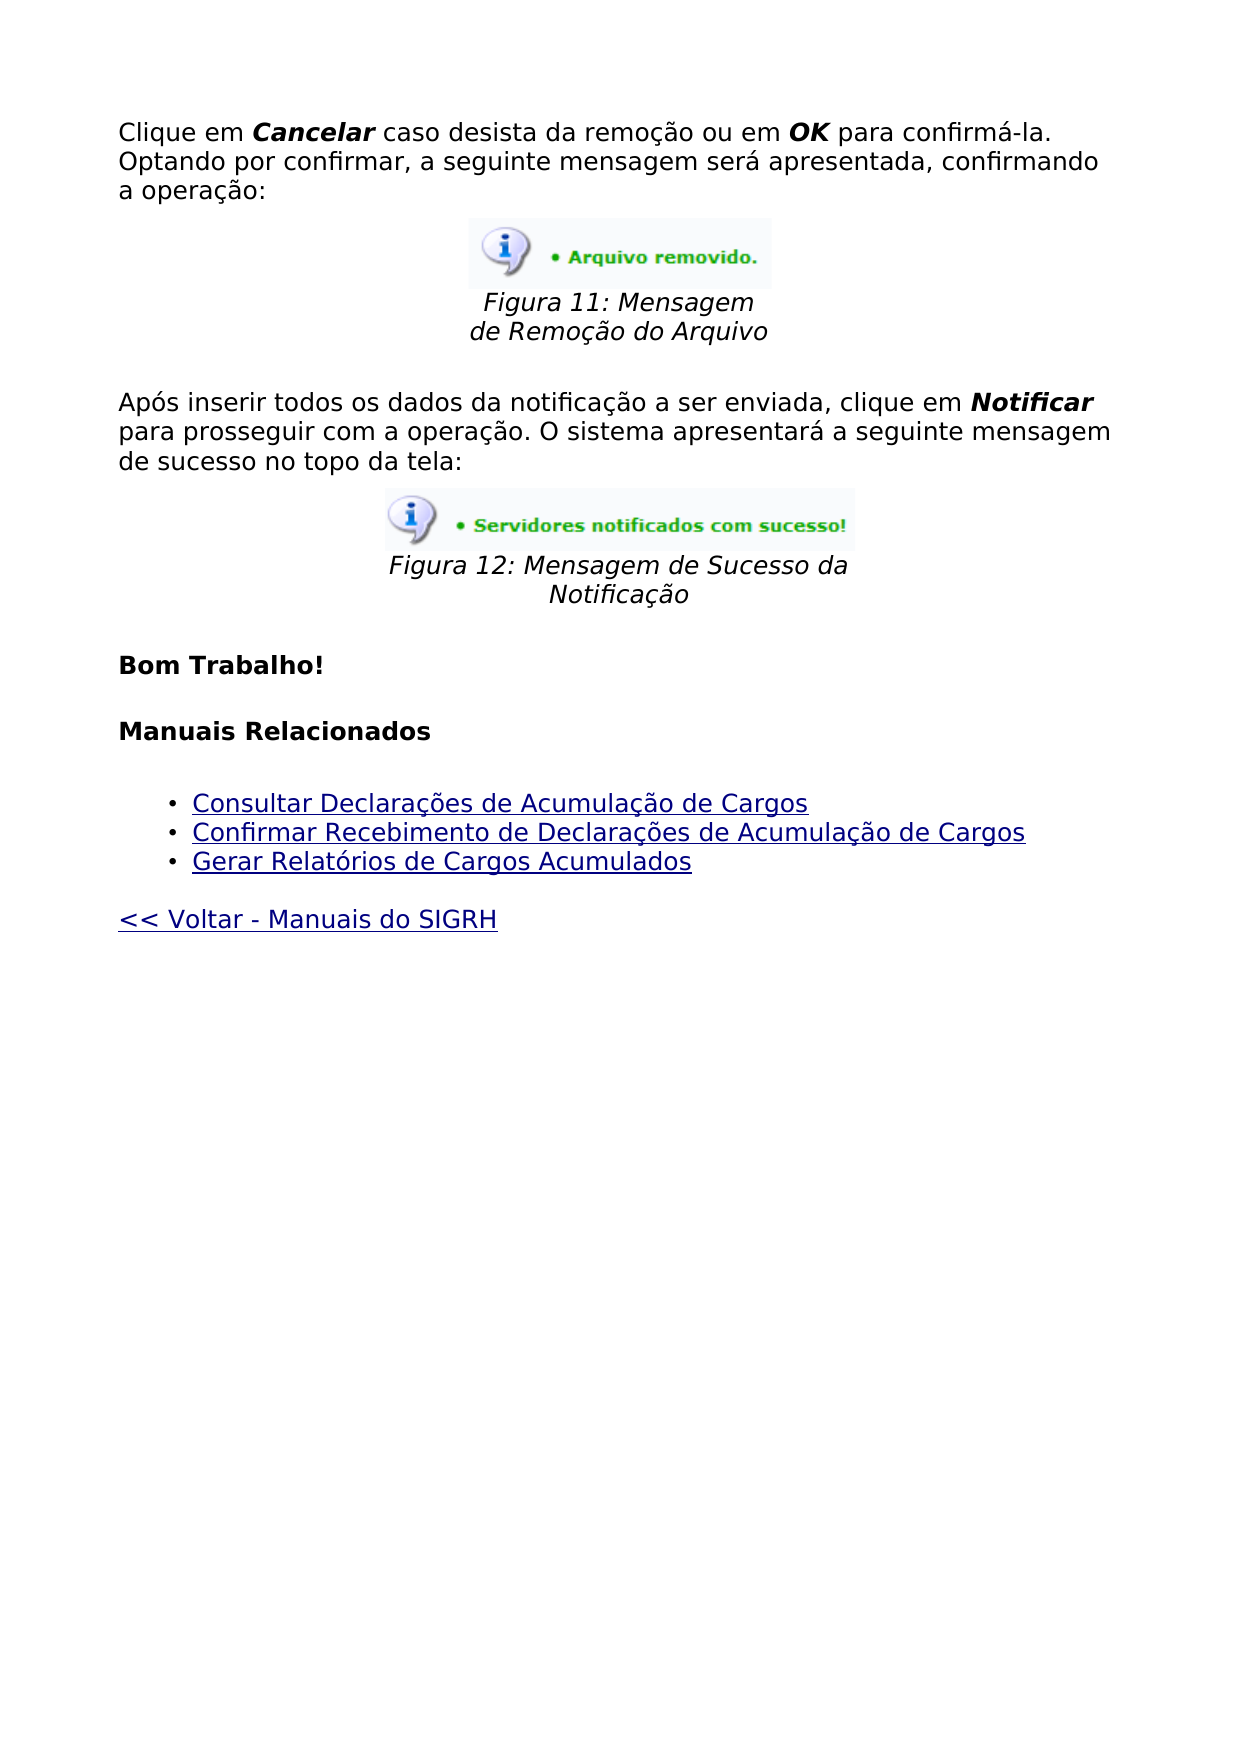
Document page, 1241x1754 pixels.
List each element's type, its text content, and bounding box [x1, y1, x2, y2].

text Bom Trabalho! [118, 651, 1122, 680]
list Confirmar Recebimento de Declarações de Acumulação de Cargos [177, 818, 1122, 847]
text << Voltar - Manuais do SIGRH [118, 906, 1122, 935]
list Consultar Declarações de Acumulação de Cargos [177, 789, 1122, 818]
list Gerar Relatórios de Cargos Acumulados [177, 847, 1122, 876]
text Após inserir todos os dados da notificação a ser enviada, clique em Notificar para prosseguir com a operação. O sistema apresentará a seguinte mensagem de sucesso no topo da tela: [118, 388, 1122, 476]
picture [468, 218, 772, 289]
text Figura 11: Mensagem de Remoção do Arquivo [468, 289, 772, 347]
text Figura 12: Mensagem de Sucesso da Notificação [385, 551, 855, 609]
picture [385, 488, 856, 551]
text Clique em Cancelar caso desista da remoção ou em OK para confirmá-la. Optando por confirmar, a seguinte mensagem será apresentada, confirmando a operação: [118, 118, 1122, 206]
subtitle Manuais Relacionados [118, 718, 1122, 747]
